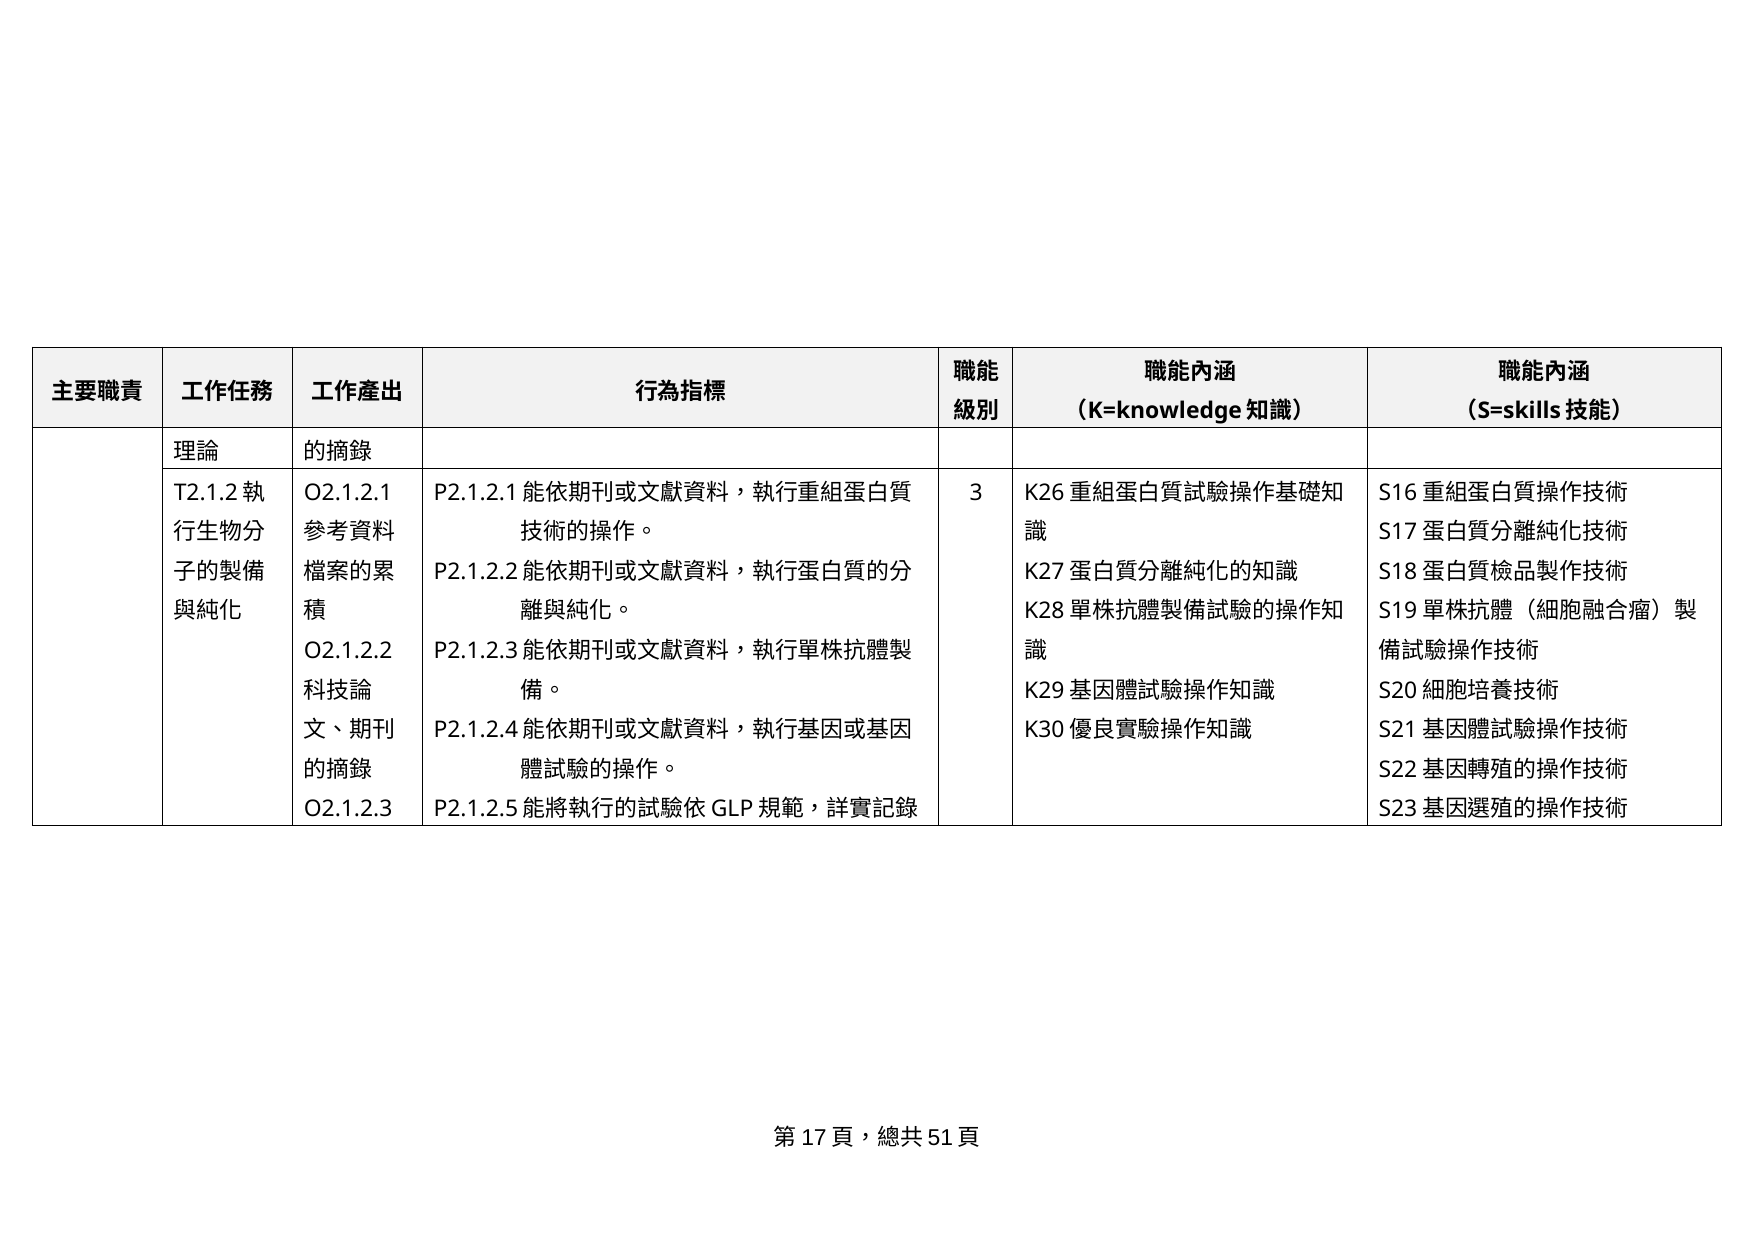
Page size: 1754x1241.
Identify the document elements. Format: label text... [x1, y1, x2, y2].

table_cell 3 [939, 469, 1012, 825]
table_header 工作任務 [163, 348, 292, 427]
table_header 職能內涵 （K=knowledge知識） [1013, 348, 1367, 427]
table_header 工作產出 [293, 348, 422, 427]
table_cell [939, 428, 1012, 467]
table_cell [33, 428, 162, 825]
table_cell [1013, 428, 1367, 467]
table_cell [423, 428, 938, 467]
table_cell P2.1.2.1能依期刊或文獻資料，執行重組蛋白質技術的操作。 P2.1.2.2能依期刊或文獻資料，執行蛋白質的分離與純化。 P2.1.2.3能依期刊或文獻資料，執行單株抗體製備。 P2.1.2.4能依期刊或文獻資料，執行基因或基因體試驗的操作。 P2.1.2.5能將執行的試驗依GLP規範，詳實記錄 [423, 469, 938, 825]
table_cell T2.1.2執行生物分子的製備與純化 [163, 469, 292, 825]
table_header 主要職責 [33, 348, 162, 427]
table_header 職能內涵 （S=skills技能） [1368, 348, 1721, 427]
table_cell [1368, 428, 1721, 467]
table_cell 的摘錄 [293, 428, 422, 467]
table_cell O2.1.2.1參考資料檔案的累積 O2.1.2.2科技論文、期刊的摘錄 O2.1.2.3 [293, 469, 422, 825]
table_header 職能級別 [939, 348, 1012, 427]
table_header 行為指標 [423, 348, 938, 427]
table_cell 理論 [163, 428, 292, 467]
table_cell S16重組蛋白質操作技術 S17蛋白質分離純化技術 S18蛋白質檢品製作技術 S19單株抗體（細胞融合瘤）製備試驗操作技術 S20細胞培養技術 S21基因體試驗操作技術 S22基因轉殖的操作技術 S23基因選殖的操作技術 [1368, 469, 1721, 825]
table_cell K26重組蛋白質試驗操作基礎知識 K27蛋白質分離純化的知識 K28單株抗體製備試驗的操作知識 K29基因體試驗操作知識 K30優良實驗操作知識 [1013, 469, 1367, 825]
